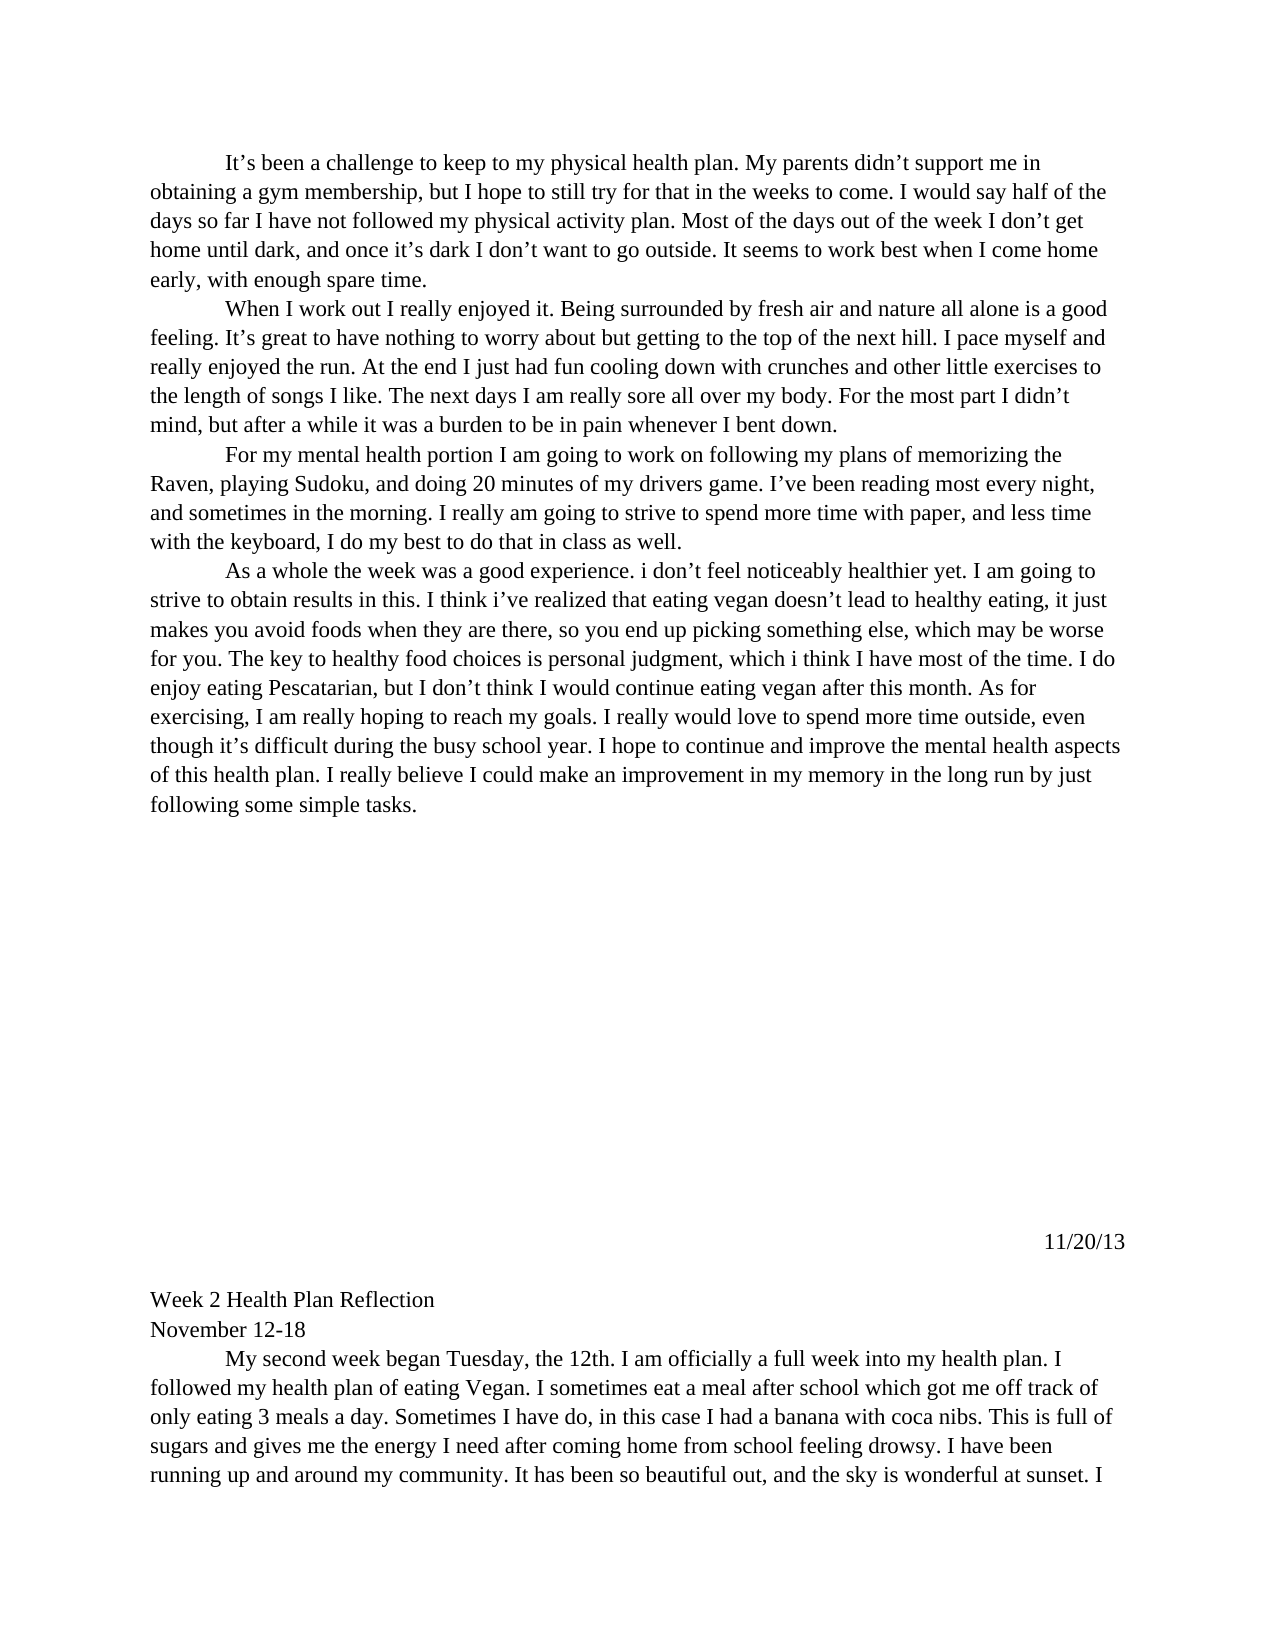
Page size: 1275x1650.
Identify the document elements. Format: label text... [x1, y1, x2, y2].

text Week 2 Health Plan Reflection [150, 1287, 1125, 1313]
text 11/20/13 [150, 1229, 1125, 1254]
text As a whole the week was a good experience. i don’t feel noticeably healthier yet. I am going to strive to obtain results in this. I think i’ve realized that eating vegan doesn’t lead to healthy eating, it just makes you avoid foods when they are there, so you end up picking something else, which may be worse for you. The key to healthy food choices is personal judgment, which i think I have most of the time. I do enjoy eating Pescatarian, but I don’t think I would continue eating vegan after this month. As for exercising, I am really hoping to reach my goals. I really would love to spend more time outside, even though it’s difficult during the busy school year. I hope to continue and improve the mental health aspects of this health plan. I really believe I could make an improvement in my memory in the long run by just following some simple tasks. [150, 558, 1125, 817]
text My second week began Tuesday, the 12th. I am officially a full week into my health plan. I followed my health plan of eating Vegan. I sometimes eat a meal after school which got me off track of only eating 3 meals a day. Sometimes I have do, in this case I had a banana with coca nibs. This is full of sugars and gives me the energy I need after coming home from school feeling drowsy. I have been running up and around my community. It has been so beautiful out, and the sky is wonderful at sunset. I [150, 1346, 1125, 1488]
text It’s been a challenge to keep to my physical health plan. My parents didn’t support me in obtaining a gym membership, but I hope to still try for that in the weeks to come. I would say half of the days so far I have not followed my physical activity plan. Most of the days out of the week I don’t get home until dark, and once it’s dark I don’t want to go outside. It seems to work best when I come home early, with enough spare time. [150, 150, 1125, 292]
text For my mental health portion I am going to work on following my plans of memorizing the Raven, playing Sudoku, and doing 20 minutes of my drivers game. I’ve been reading most every night, and sometimes in the morning. I really am going to strive to spend more time with paper, and less time with the keyboard, I do my best to do that in class as well. [150, 442, 1125, 554]
text November 12-18 [150, 1317, 1125, 1342]
text When I work out I really enjoyed it. Being surrounded by fresh air and nature all alone is a good feeling. It’s great to have nothing to worry about but getting to the top of the next hill. I pace myself and really enjoyed the run. At the end I just had fun cooling down with crunches and other little exercises to the length of songs I like. The next days I am really sore all over my body. For the most part I didn’t mind, but after a while it was a burden to be in pain whenever I bent down. [150, 296, 1125, 438]
